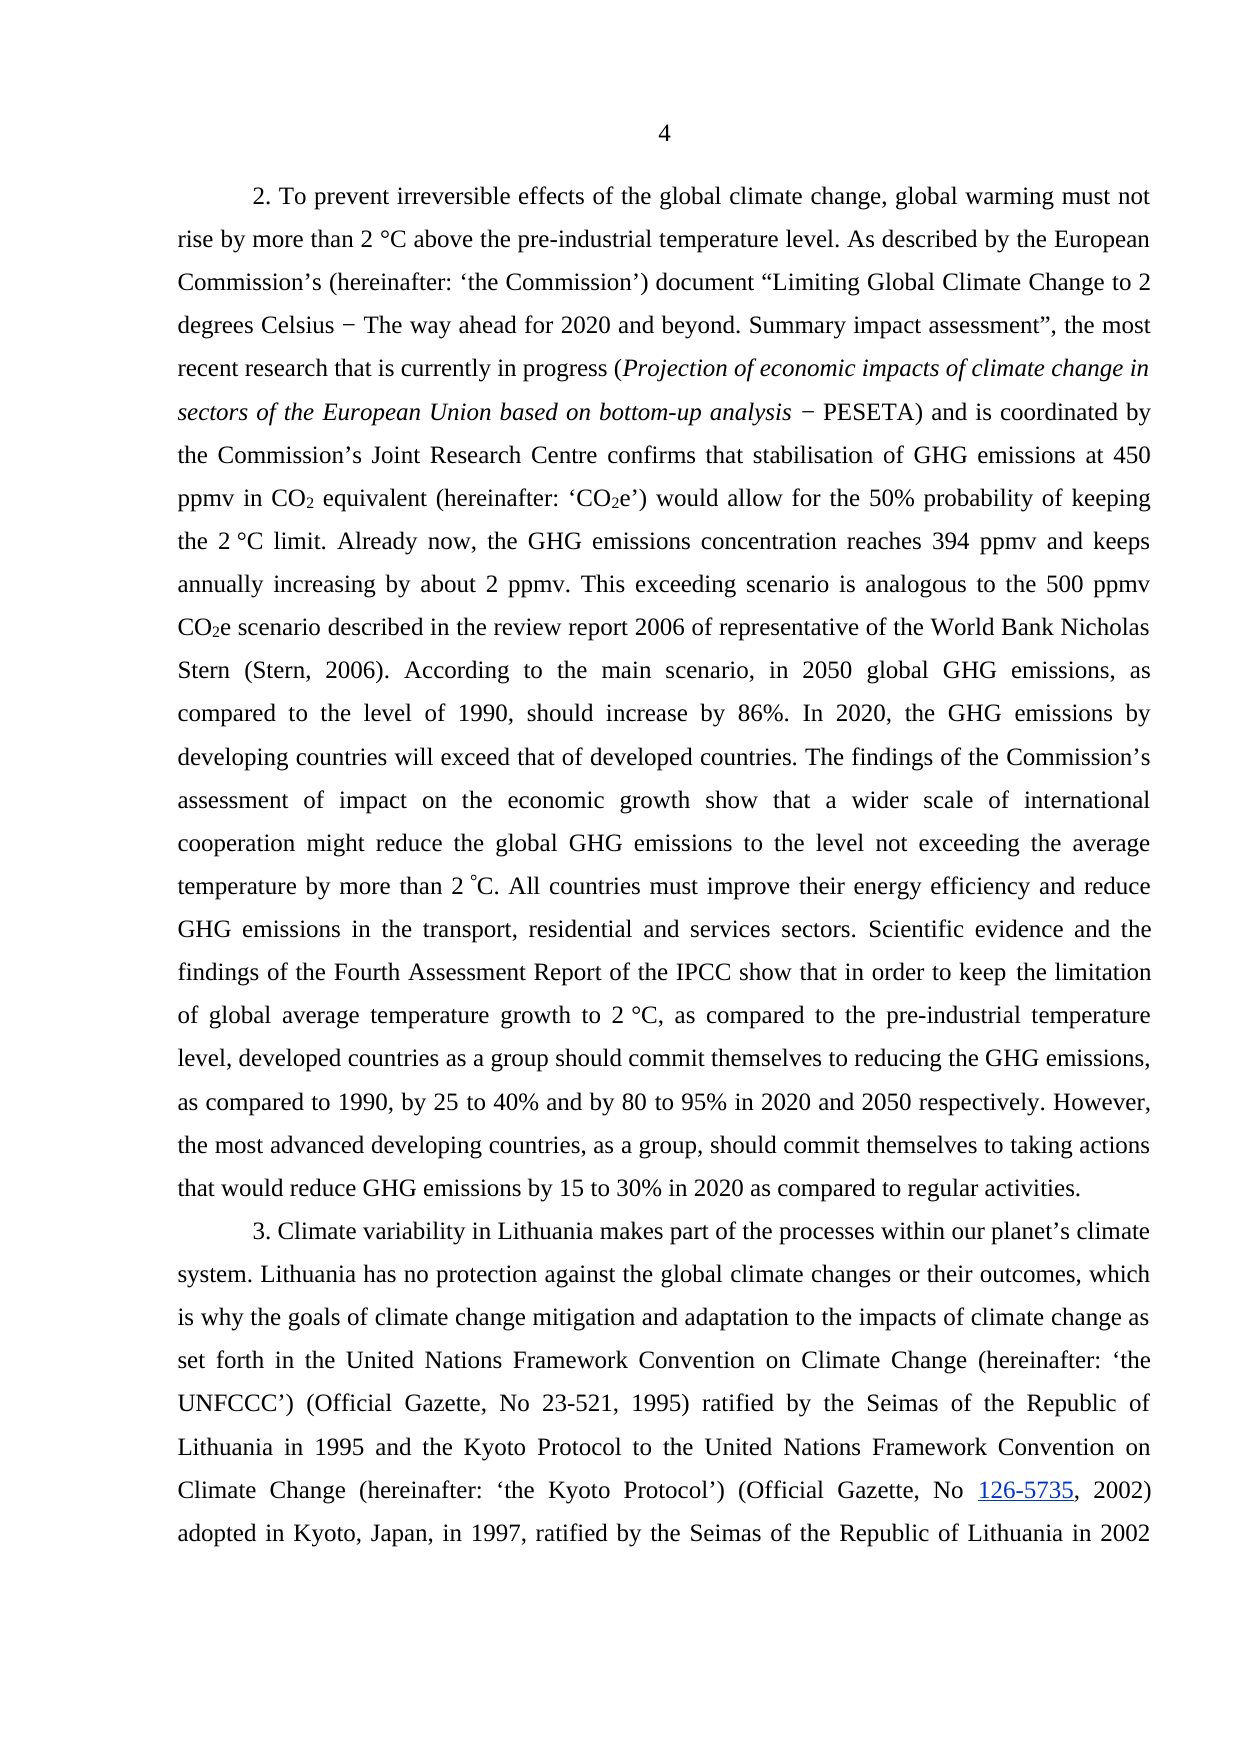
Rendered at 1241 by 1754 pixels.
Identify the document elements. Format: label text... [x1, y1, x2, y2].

text 2. To prevent irreversible effects of the global climate change, global warming must not rise by more than 2 °C above the pre-industrial temperature level. As described by the European Commission’s (hereinafter: ‘the Commission’) document “Limiting Global Climate Change to 2 degrees Celsius − The way ahead for 2020 and beyond. Summary impact assessment”, the most recent research that is currently in progress (Projection of economic impacts of climate change in sectors of the European Union based on bottom-up analysis − PESETA) and is coordinated by the Commission’s Joint Research Centre confirms that stabilisation of GHG emissions at 450 ppmv in CO2 equivalent (hereinafter: ‘CO2e’) would allow for the 50% probability of keeping the 2 °C limit. Already now, the GHG emissions concentration reaches 394 ppmv and keeps annually increasing by about 2 ppmv. This exceeding scenario is analogous to the 500 ppmv CO2e scenario described in the review report 2006 of representative of the World Bank Nicholas Stern (Stern, 2006). According to the main scenario, in 2050 global GHG emissions, as compared to the level of 1990, should increase by 86%. In 2020, the GHG emissions by developing countries will exceed that of developed countries. The findings of the Commission’s assessment of impact on the economic growth show that a wider scale of international cooperation might reduce the global GHG emissions to the level not exceeding the average temperature by more than 2 C. All countries must improve their energy efficiency and reduce GHG emissions in the transport, residential and services sectors. Scientific evidence and the findings of the Fourth Assessment Report of the IPCC show that in order to keep the limitation of global average temperature growth to 2 °C, as compared to the pre-industrial temperature level, developed countries as a group should commit themselves to reducing the GHG emissions, as compared to 1990, by 25 to 40% and by 80 to 95% in 2020 and 2050 respectively. However, the most advanced developing countries, as a group, should commit themselves to taking actions that would reduce GHG emissions by 15 to 30% in 2020 as compared to regular activities. [177, 181, 1152, 1202]
text 3. Climate variability in Lithuania makes part of the processes within our planet’s climate system. Lithuania has no protection against the global climate changes or their outcomes, which is why the goals of climate change mitigation and adaptation to the impacts of climate change as set forth in the United Nations Framework Convention on Climate Change (hereinafter: ‘the UNFCCC’) (Official Gazette, No 23-521, 1995) ratified by the Seimas of the Republic of Lithuania in 1995 and the Kyoto Protocol to the United Nations Framework Convention on Climate Change (hereinafter: ‘the Kyoto Protocol’) (Official Gazette, No 126-5735, 2002) adopted in Kyoto, Japan, in 1997, ratified by the Seimas of the Republic of Lithuania in 2002 [177, 1216, 1152, 1547]
